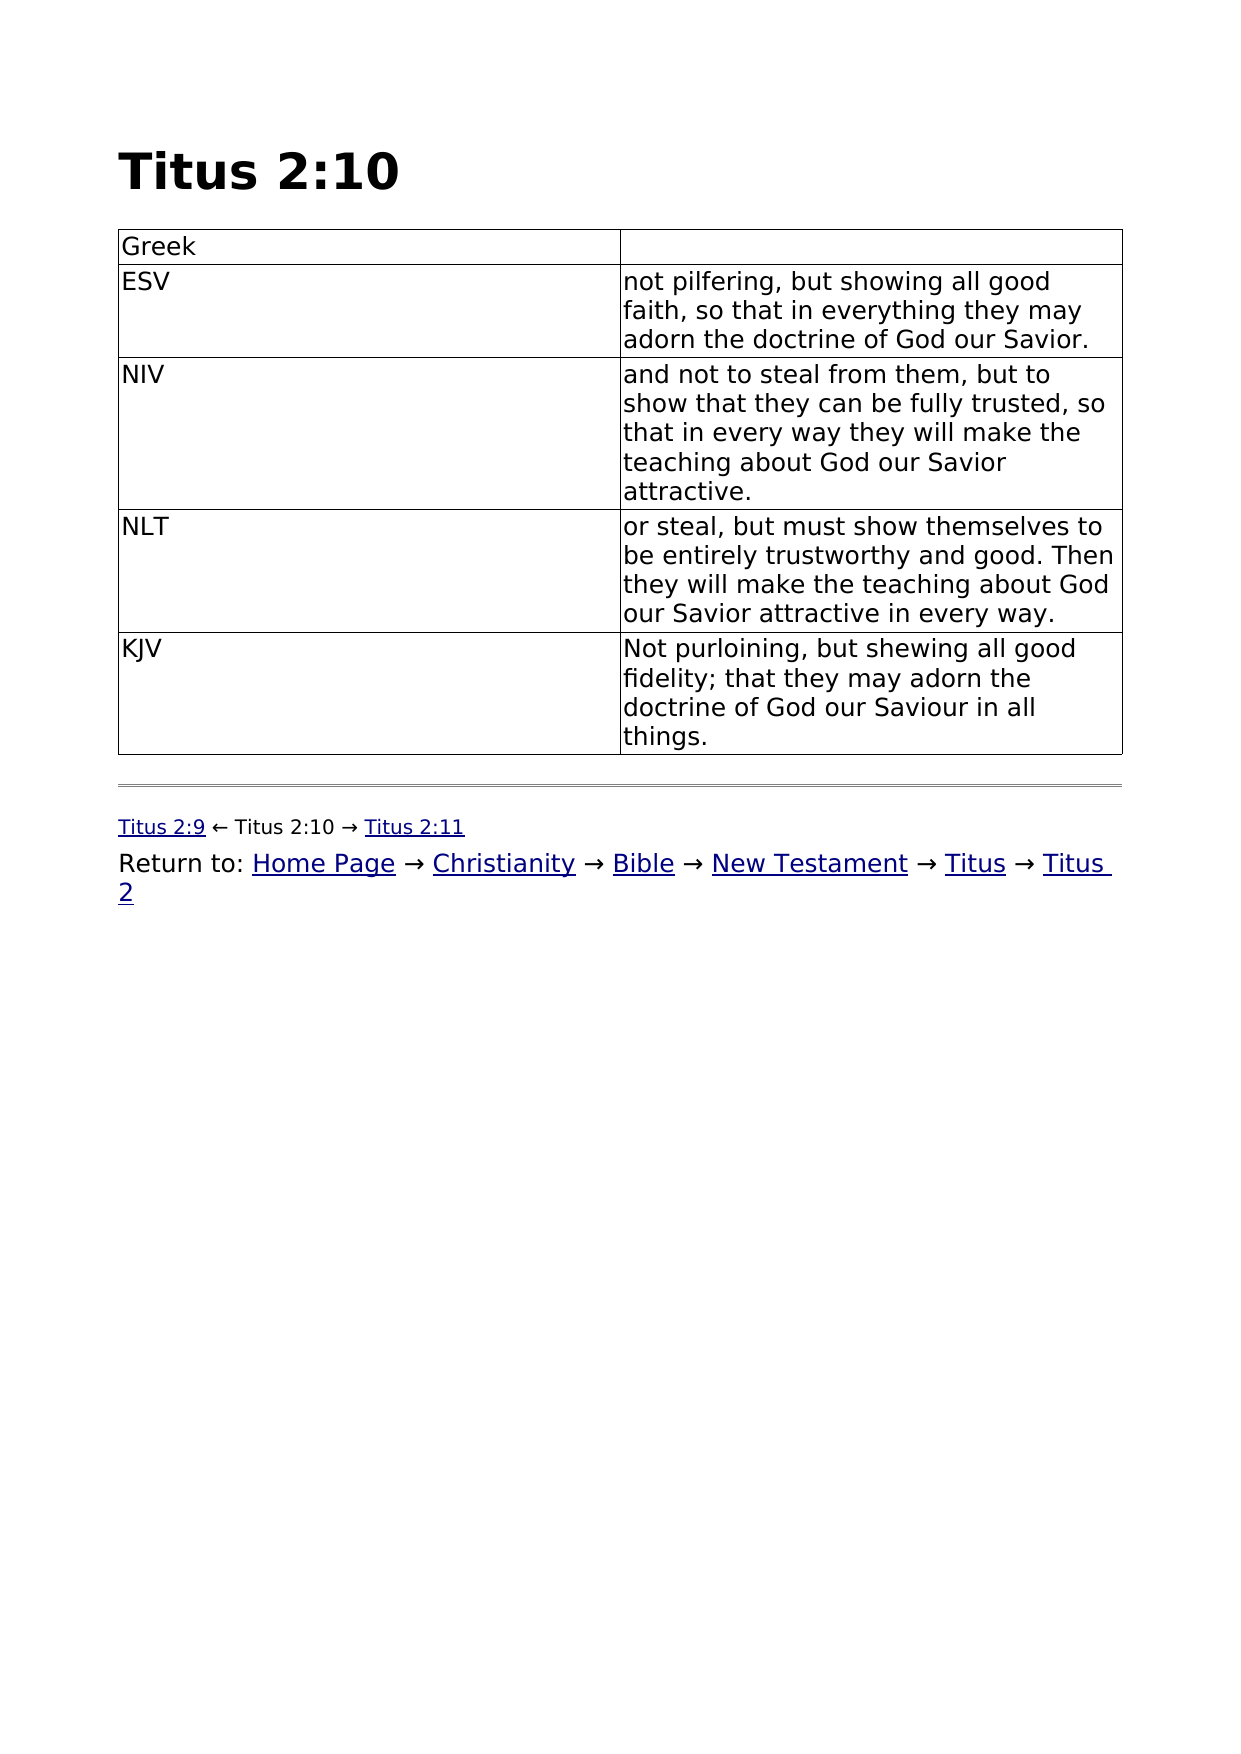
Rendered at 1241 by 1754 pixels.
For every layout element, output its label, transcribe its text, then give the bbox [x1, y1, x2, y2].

subtitle Titus 2:10 [118, 143, 1122, 201]
text Titus 2:9 ← Titus 2:10 → Titus 2:11 [118, 815, 1122, 849]
table_cell KJV [119, 633, 620, 754]
table_header Greek [119, 230, 620, 264]
table_cell or steal, but must show themselves to be entirely trustworthy and good. Then they will make the teaching about God our Savior attractive in every way. [621, 510, 1122, 632]
table_header [621, 230, 1122, 264]
table_cell NLT [119, 510, 620, 632]
table_cell and not to steal from them, but to show that they can be fully trusted, so that in every way they will make the teaching about God our Savior attractive. [621, 358, 1122, 509]
table_cell NIV [119, 358, 620, 509]
table_cell ESV [119, 265, 620, 357]
text Return to: Home Page → Christianity → Bible → New Testament → Titus → Titus 2 [118, 849, 1122, 908]
table_cell not pilfering, but showing all good faith, so that in everything they may adorn the doctrine of God our Savior. [621, 265, 1122, 357]
table_cell Not purloining, but shewing all good fidelity; that they may adorn the doctrine of God our Saviour in all things. [621, 633, 1122, 754]
